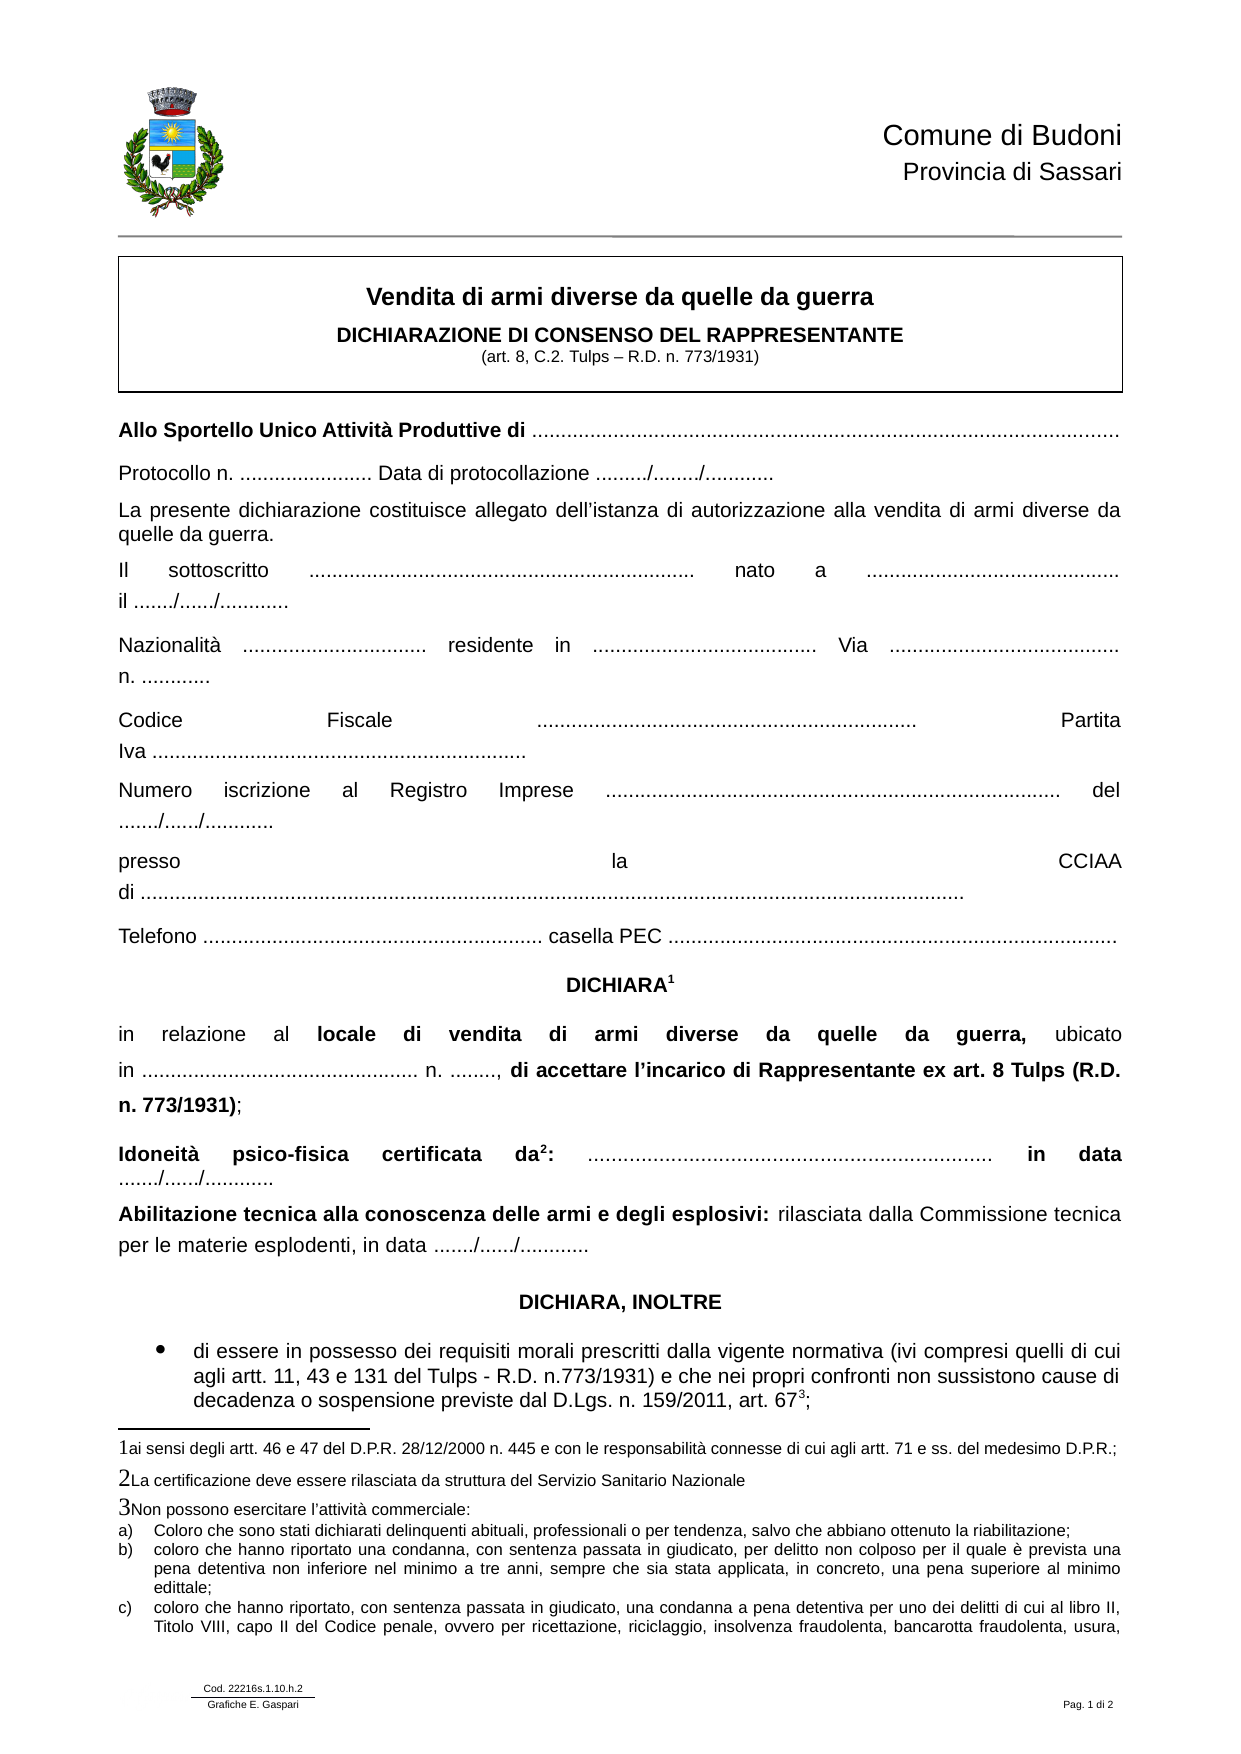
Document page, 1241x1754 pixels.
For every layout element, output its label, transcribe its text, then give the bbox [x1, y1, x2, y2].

text DICHIARA [118, 972, 1122, 996]
text Telefono ........................................................... casella PEC .............................................................................. [118, 923, 1122, 947]
text in relazione al locale di vendita di armi diverse da quelle da guerra, ubicato in ................................................ n. ........, di accettare l’incarico di Rappresentante ex art. 8 Tulps (R.D. n. 773/1931); [118, 1021, 1122, 1117]
list coloro che hanno riportato una condanna, con sentenza passata in giudicato, per delitto non colposo per il quale è prevista una pena detentiva non inferiore nel minimo a tre anni, sempre che sia stata applicata, in concreto, una pena superiore al minimo edittale; [118, 1540, 1122, 1597]
list coloro che hanno riportato, con sentenza passata in giudicato, una condanna a pena detentiva per uno dei delitti di cui al libro II, Titolo VIII, capo II del Codice penale, ovvero per ricettazione, riciclaggio, insolvenza fraudolenta, bancarotta fraudolenta, usura, [118, 1597, 1122, 1636]
text Idoneità psico-fisica certificata da: .................................................................... in data ......./....../............ [118, 1142, 1122, 1190]
text presso la CCIAA di ............................................................................................................................................... [118, 849, 1122, 904]
text La presente dichiarazione costituisce allegato dell’istanza di autorizzazione alla vendita di armi diverse da quelle da guerra. [118, 497, 1122, 545]
text Abilitazione tecnica alla conoscenza delle armi e degli esplosivi: rilasciata dalla Commissione tecnica per le materie esplodenti, in data ......./....../............ [118, 1202, 1122, 1257]
text Provincia di Sassari [224, 157, 1122, 185]
text Comune di Budoni [224, 118, 1122, 152]
text Numero iscrizione al Registro Imprese ............................................................................... del ......./....../............ [118, 778, 1122, 833]
text Nazionalità ................................ residente in ....................................... Via ........................................ n. ............ [118, 633, 1122, 688]
text Protocollo n. ....................... Data di protocollazione ........./......../............ [118, 461, 1122, 485]
list Non possono esercitare l’attività commerciale: [118, 1492, 1122, 1521]
text Codice Fiscale .................................................................. Partita Iva ................................................................. [118, 707, 1122, 763]
text La certificazione deve essere rilasciata da struttura del Servizio Sanitario Nazionale [118, 1463, 1122, 1492]
picture [122, 87, 224, 219]
text DICHIARA, INOLTRE [118, 1289, 1122, 1313]
list Coloro che sono stati dichiarati delinquenti abituali, professionali o per tendenza, salvo che abbiano ottenuto la riabilitazione; [118, 1521, 1122, 1540]
text Allo Sportello Unico Attività Produttive di [118, 417, 1122, 441]
text Il sottoscritto ................................................................... nato a ............................................ il ......./....../............ [118, 558, 1122, 613]
table_header Vendita di armi diverse da quelle da guerra DICHIARAZIONE DI CONSENSO DEL RAPPRESENTANTE (art. 8, C.2. Tulps – R.D. n. 773/1931) [119, 257, 1122, 391]
text ai sensi degli artt. 46 e 47 del D.P.R. 28/12/2000 n. 445 e con le responsabilità connesse di cui agli artt. 71 e ss. del medesimo D.P.R.; [118, 1435, 1122, 1459]
list di essere in possesso dei requisiti morali prescritti dalla vigente normativa (ivi compresi quelli di cui agli artt. 11, 43 e 131 del Tulps - R.D. n.773/1931) e che nei propri confronti non sussistono cause di decadenza o sospensione previste dal D.Lgs. n. 159/2011, art. 67; [156, 1338, 1122, 1411]
